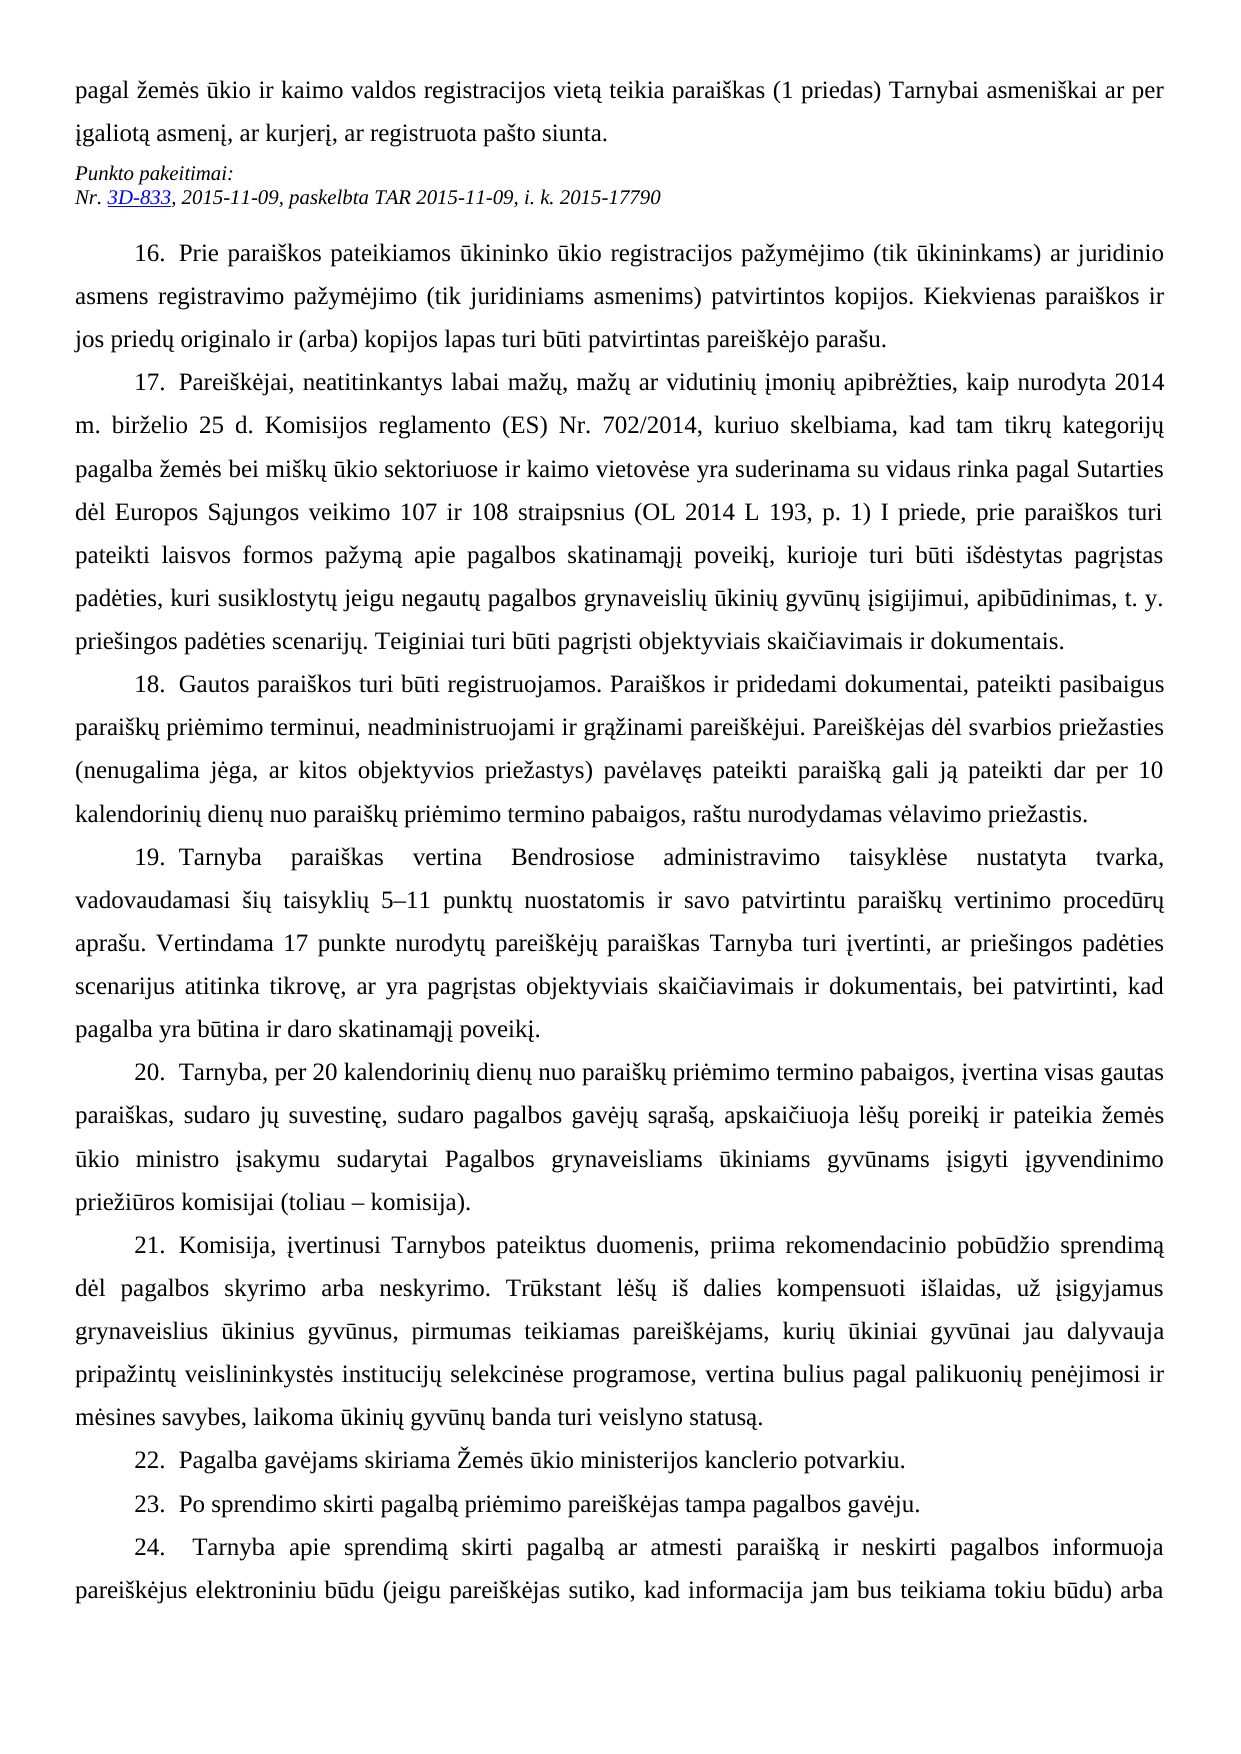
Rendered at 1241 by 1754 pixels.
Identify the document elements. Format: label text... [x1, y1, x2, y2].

text 22. Pagalba gavėjams skiriama Žemės ūkio ministerijos kanclerio potvarkiu. [75, 1446, 1165, 1474]
text 18. Gautos paraiškos turi būti registruojamos. Paraiškos ir pridedami dokumentai, pateikti pasibaigus paraiškų priėmimo terminui, neadministruojami ir grąžinami pareiškėjui. Pareiškėjas dėl svarbios priežasties (nenugalima jėga, ar kitos objektyvios priežastys) pavėlavęs pateikti paraišką gali ją pateikti dar per 10 kalendorinių dienų nuo paraiškų priėmimo termino pabaigos, raštu nurodydamas vėlavimo priežastis. [75, 669, 1165, 827]
text 24. Tarnyba apie sprendimą skirti pagalbą ar atmesti paraišką ir neskirti pagalbos informuoja pareiškėjus elektroniniu būdu (jeigu pareiškėjas sutiko, kad informacija jam bus teikiama tokiu būdu) arba [75, 1532, 1165, 1604]
text 16. Prie paraiškos pateikiamos ūkininko ūkio registracijos pažymėjimo (tik ūkininkams) ar juridinio asmens registravimo pažymėjimo (tik juridiniams asmenims) patvirtintos kopijos. Kiekvienas paraiškos ir jos priedų originalo ir (arba) kopijos lapas turi būti patvirtintas pareiškėjo parašu. [75, 238, 1165, 353]
text 19. Tarnyba paraiškas vertina Bendrosiose administravimo taisyklėse nustatyta tvarka, vadovaudamasi šių taisyklių 5–11 punktų nuostatomis ir savo patvirtintu paraiškų vertinimo procedūrų aprašu. Vertindama 17 punkte nurodytų pareiškėjų paraiškas Tarnyba turi įvertinti, ar priešingos padėties scenarijus atitinka tikrovę, ar yra pagrįstas objektyviais skaičiavimais ir dokumentais, bei patvirtinti, kad pagalba yra būtina ir daro skatinamąjį poveikį. [75, 842, 1165, 1043]
text 17. Pareiškėjai, neatitinkantys labai mažų, mažų ar vidutinių įmonių apibrėžties, kaip nurodyta 2014 m. birželio 25 d. Komisijos reglamento (ES) Nr. 702/2014, kuriuo skelbiama, kad tam tikrų kategorijų pagalba žemės bei miškų ūkio sektoriuose ir kaimo vietovėse yra suderinama su vidaus rinka pagal Sutarties dėl Europos Sąjungos veikimo 107 ir 108 straipsnius (OL 2014 L 193, p. 1) I priede, prie paraiškos turi pateikti laisvos formos pažymą apie pagalbos skatinamąjį poveikį, kurioje turi būti išdėstytas pagrįstas padėties, kuri susiklostytų jeigu negautų pagalbos grynaveislių ūkinių gyvūnų įsigijimui, apibūdinimas, t. y. priešingos padėties scenarijų. Teiginiai turi būti pagrįsti objektyviais skaičiavimais ir dokumentais. [75, 367, 1165, 655]
text pagal žemės ūkio ir kaimo valdos registracijos vietą teikia paraiškas (1 priedas) Tarnybai asmeniškai ar per įgaliotą asmenį, ar kurjerį, ar registruota pašto siunta. [75, 75, 1165, 147]
text 21. Komisija, įvertinusi Tarnybos pateiktus duomenis, priima rekomendacinio pobūdžio sprendimą dėl pagalbos skyrimo arba neskyrimo. Trūkstant lėšų iš dalies kompensuoti išlaidas, už įsigyjamus grynaveislius ūkinius gyvūnus, pirmumas teikiamas pareiškėjams, kurių ūkiniai gyvūnai jau dalyvauja pripažintų veislininkystės institucijų selekcinėse programose, vertina bulius pagal palikuonių penėjimosi ir mėsines savybes, laikoma ūkinių gyvūnų banda turi veislyno statusą. [75, 1230, 1165, 1431]
text Nr. 3D-833, 2015-11-09, paskelbta TAR 2015-11-09, i. k. 2015-17790 [75, 185, 1165, 209]
text Punkto pakeitimai: [75, 161, 1165, 185]
text 23. Po sprendimo skirti pagalbą priėmimo pareiškėjas tampa pagalbos gavėju. [75, 1489, 1165, 1517]
text 20. Tarnyba, per 20 kalendorinių dienų nuo paraiškų priėmimo termino pabaigos, įvertina visas gautas paraiškas, sudaro jų suvestinę, sudaro pagalbos gavėjų sąrašą, apskaičiuoja lėšų poreikį ir pateikia žemės ūkio ministro įsakymu sudarytai Pagalbos grynaveisliams ūkiniams gyvūnams įsigyti įgyvendinimo priežiūros komisijai (toliau – komisija). [75, 1057, 1165, 1216]
